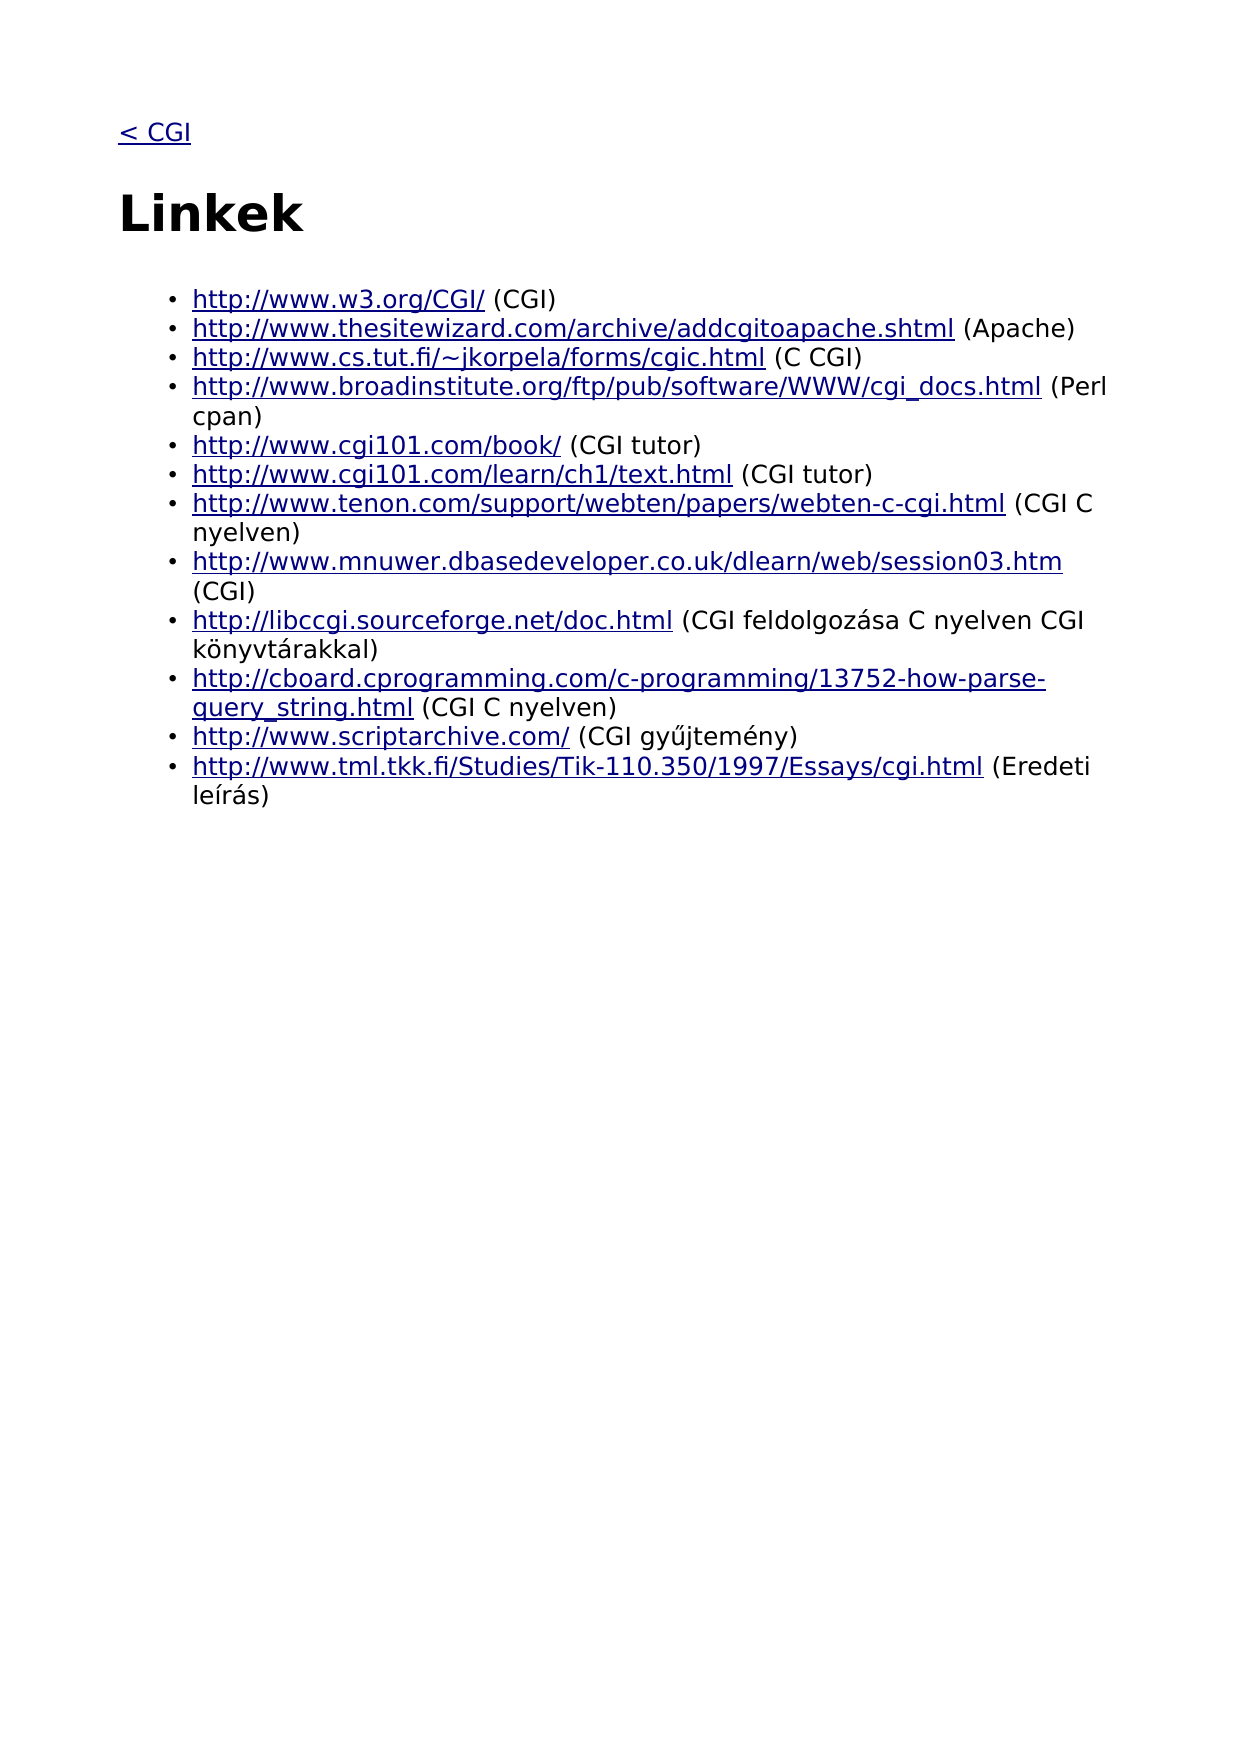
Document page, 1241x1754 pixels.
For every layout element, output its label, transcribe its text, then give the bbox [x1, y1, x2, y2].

list http://www.cgi101.com/learn/ch1/text.html (CGI tutor) [177, 460, 1122, 489]
text < CGI [118, 118, 1122, 147]
list http://www.tml.tkk.fi/Studies/Tik-110.350/1997/Essays/cgi.html (Eredeti leírás) [177, 752, 1122, 810]
list http://www.mnuwer.dbasedeveloper.co.uk/dlearn/web/session03.htm (CGI) [177, 547, 1122, 606]
list http://libccgi.sourceforge.net/doc.html (CGI feldolgozása C nyelven CGI könyvtárakkal) [177, 606, 1122, 664]
list http://www.broadinstitute.org/ftp/pub/software/WWW/cgi_docs.html (Perl cpan) [177, 372, 1122, 431]
list http://www.scriptarchive.com/ (CGI gyűjtemény) [177, 722, 1122, 752]
list http://cboard.cprogramming.com/c-programming/13752-how-parse-query_string.html (CGI C nyelven) [177, 664, 1122, 722]
list http://www.thesitewizard.com/archive/addcgitoapache.shtml (Apache) [177, 314, 1122, 343]
list http://www.w3.org/CGI/ (CGI) [177, 285, 1122, 314]
subtitle Linkek [118, 185, 1122, 243]
list http://www.cs.tut.fi/~jkorpela/forms/cgic.html (C CGI) [177, 343, 1122, 372]
list http://www.cgi101.com/book/ (CGI tutor) [177, 431, 1122, 460]
list http://www.tenon.com/support/webten/papers/webten-c-cgi.html (CGI C nyelven) [177, 489, 1122, 547]
